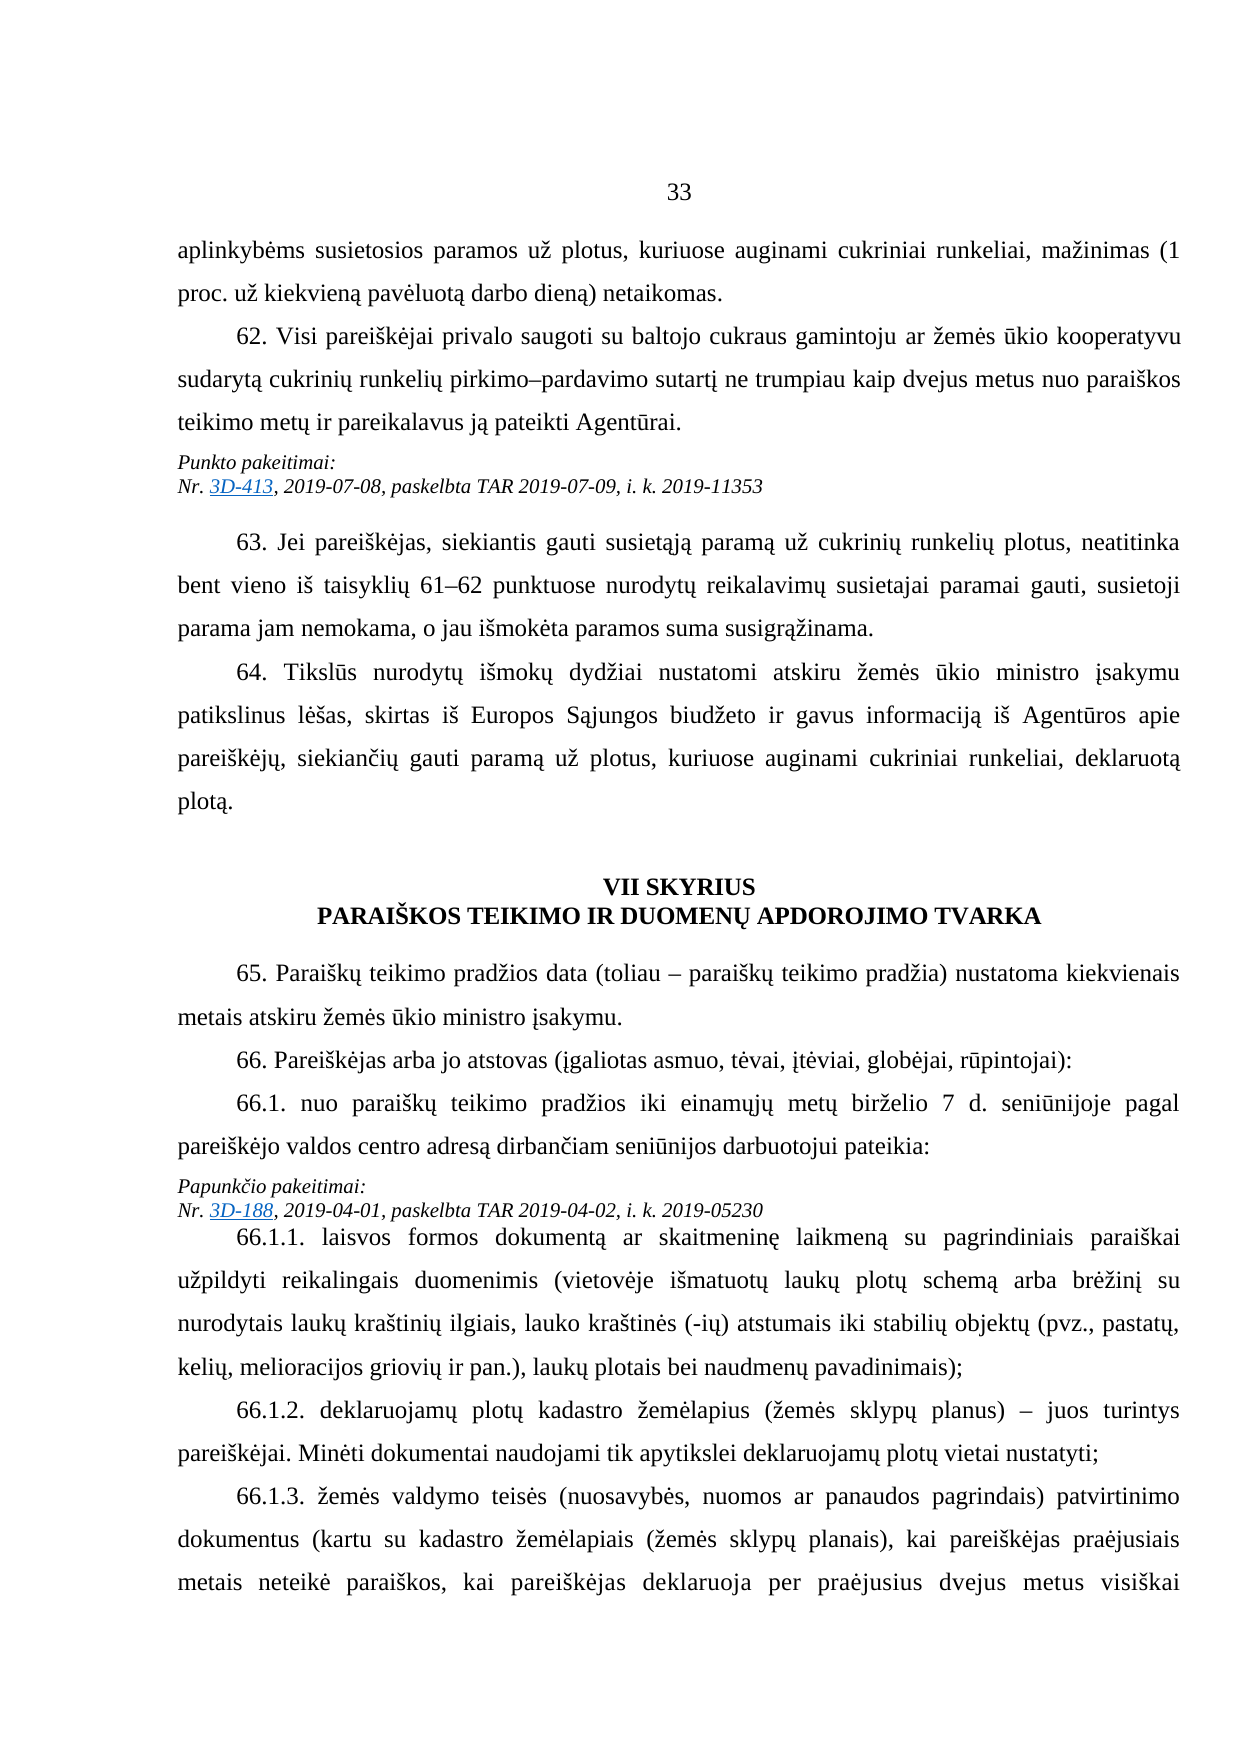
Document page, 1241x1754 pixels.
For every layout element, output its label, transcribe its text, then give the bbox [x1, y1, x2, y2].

text 62. Visi pareiškėjai privalo saugoti su baltojo cukraus gamintoju ar žemės ūkio kooperatyvu sudarytą cukrinių runkelių pirkimo–pardavimo sutartį ne trumpiau kaip dvejus metus nuo paraiškos teikimo metų ir pareikalavus ją pateikti Agentūrai. [177, 321, 1181, 436]
text 63. Jei pareiškėjas, siekiantis gauti susietąją paramą už cukrinių runkelių plotus, neatitinka bent vieno iš taisyklių 61–62 punktuose nurodytų reikalavimų susietajai paramai gauti, susietoji parama jam nemokama, o jau išmokėta paramos suma susigrąžinama. [177, 527, 1181, 642]
text PARAIŠKOS TEIKIMO IR DUOMENŲ APDOROJIMO TVARKA [177, 901, 1181, 930]
text Papunkčio pakeitimai: [177, 1174, 1181, 1198]
text 66.1. nuo paraiškų teikimo pradžios iki einamųjų metų birželio 7 d. seniūnijoje pagal pareiškėjo valdos centro adresą dirbančiam seniūnijos darbuotojui pateikia: [177, 1088, 1181, 1160]
text 66.1.2. deklaruojamų plotų kadastro žemėlapius (žemės sklypų planus) – juos turintys pareiškėjai. Minėti dokumentai naudojami tik apytikslei deklaruojamų plotų vietai nustatyti; [177, 1395, 1181, 1467]
text 65. Paraiškų teikimo pradžios data (toliau – paraiškų teikimo pradžia) nustatoma kiekvienais metais atskiru žemės ūkio ministro įsakymu. [177, 958, 1181, 1030]
text Punkto pakeitimai: [177, 450, 1181, 474]
text 66.1.3. žemės valdymo teisės (nuosavybės, nuomos ar panaudos pagrindais) patvirtinimo dokumentus (kartu su kadastro žemėlapiais (žemės sklypų planais), kai pareiškėjas praėjusiais metais neteikė paraiškos, kai pareiškėjas deklaruoja per praėjusius dvejus metus visiškai [177, 1481, 1181, 1596]
text 64. Tikslūs nurodytų išmokų dydžiai nustatomi atskiru žemės ūkio ministro įsakymu patikslinus lėšas, skirtas iš Europos Sąjungos biudžeto ir gavus informaciją iš Agentūros apie pareiškėjų, siekiančių gauti paramą už plotus, kuriuose auginami cukriniai runkeliai, deklaruotą plotą. [177, 657, 1181, 815]
text aplinkybėms susietosios paramos už plotus, kuriuose auginami cukriniai runkeliai, mažinimas (1 proc. už kiekvieną pavėluotą darbo dieną) netaikomas. [177, 235, 1181, 307]
text Nr. 3D-413, 2019-07-08, paskelbta TAR 2019-07-09, i. k. 2019-11353 [177, 474, 1181, 498]
text 66.1.1. laisvos formos dokumentą ar skaitmeninę laikmeną su pagrindiniais paraiškai užpildyti reikalingais duomenimis (vietovėje išmatuotų laukų plotų schemą arba brėžinį su nurodytais laukų kraštinių ilgiais, lauko kraštinės (-ių) atstumais iki stabilių objektų (pvz., pastatų, kelių, melioracijos griovių ir pan.), laukų plotais bei naudmenų pavadinimais); [177, 1222, 1181, 1380]
text 66. Pareiškėjas arba jo atstovas (įgaliotas asmuo, tėvai, įtėviai, globėjai, rūpintojai): [177, 1045, 1181, 1073]
text Nr. 3D-188, 2019-04-01, paskelbta TAR 2019-04-02, i. k. 2019-05230 [177, 1198, 1181, 1222]
text VII SKYRIUS [177, 872, 1181, 901]
